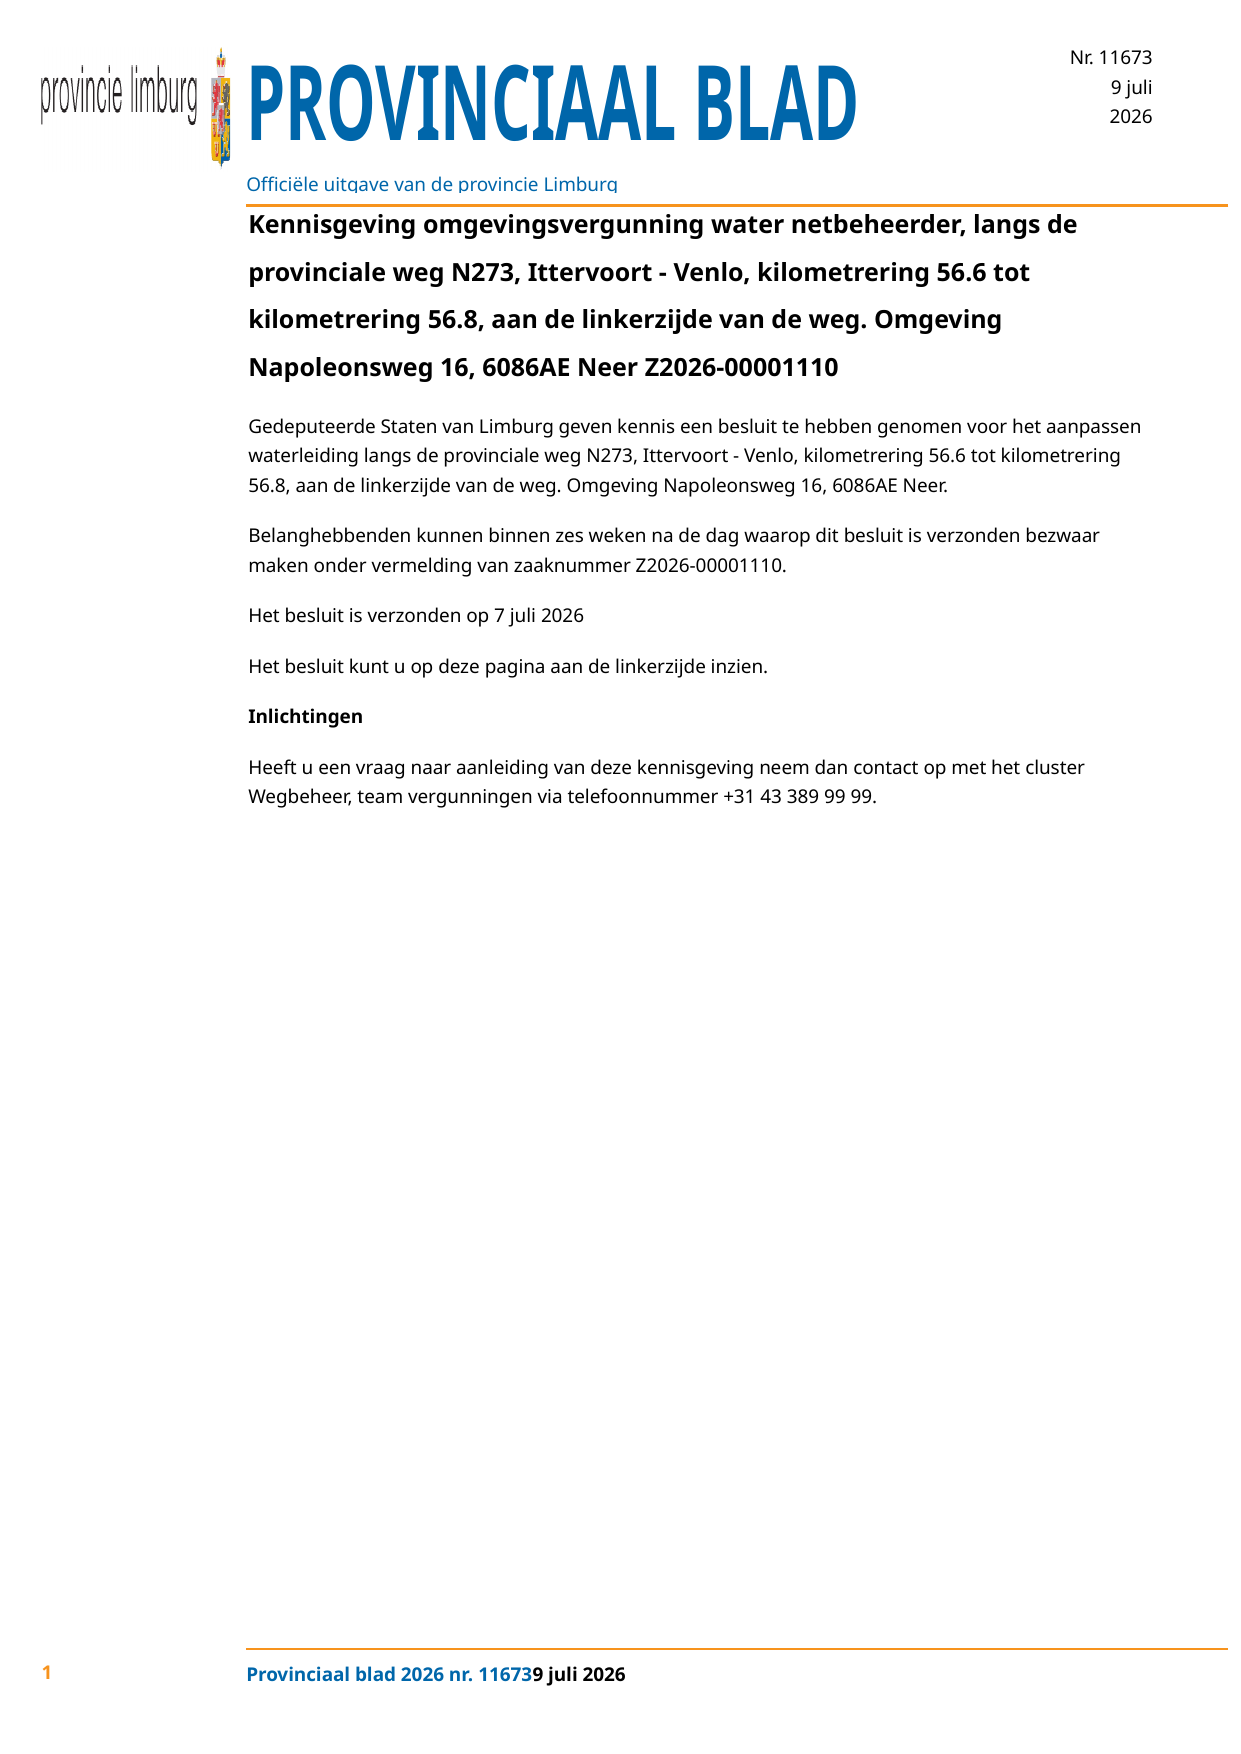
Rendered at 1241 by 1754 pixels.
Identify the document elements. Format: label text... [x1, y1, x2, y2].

text Inlichtingen [248, 703, 1152, 729]
text Gedeputeerde Staten van Limburg geven kennis een besluit te hebben genomen voor het aanpassen waterleiding langs de provinciale weg N273, Ittervoort - Venlo, kilometrering 56.6 tot kilometrering 56.8, aan de linkerzijde van de weg. Omgeving Napoleonsweg 16, 6086AE Neer. [248, 413, 1152, 498]
text Het besluit is verzonden op 7 juli 2026 [248, 603, 1152, 628]
text Heeft u een vraag naar aanleiding van deze kennisgeving neem dan contact op met het cluster Wegbeheer, team vergunningen via telefoonnummer +31 43 389 99 99. [248, 754, 1152, 809]
text Het besluit kunt u op deze pagina aan de linkerzijde inzien. [248, 653, 1152, 679]
text Belanghebbenden kunnen binnen zes weken na de dag waarop dit besluit is verzonden bezwaar maken onder vermelding van zaaknummer Z2026-00001110. [248, 523, 1152, 578]
text Kennisgeving omgevingsvergunning water netbeheerder, langs de provinciale weg N273, Ittervoort - Venlo, kilometrering 56.6 tot kilometrering 56.8, aan de linkerzijde van de weg. Omgeving Napoleonsweg 16, 6086AE Neer Z2026-00001110 [248, 207, 1152, 384]
picture [41, 47, 231, 172]
